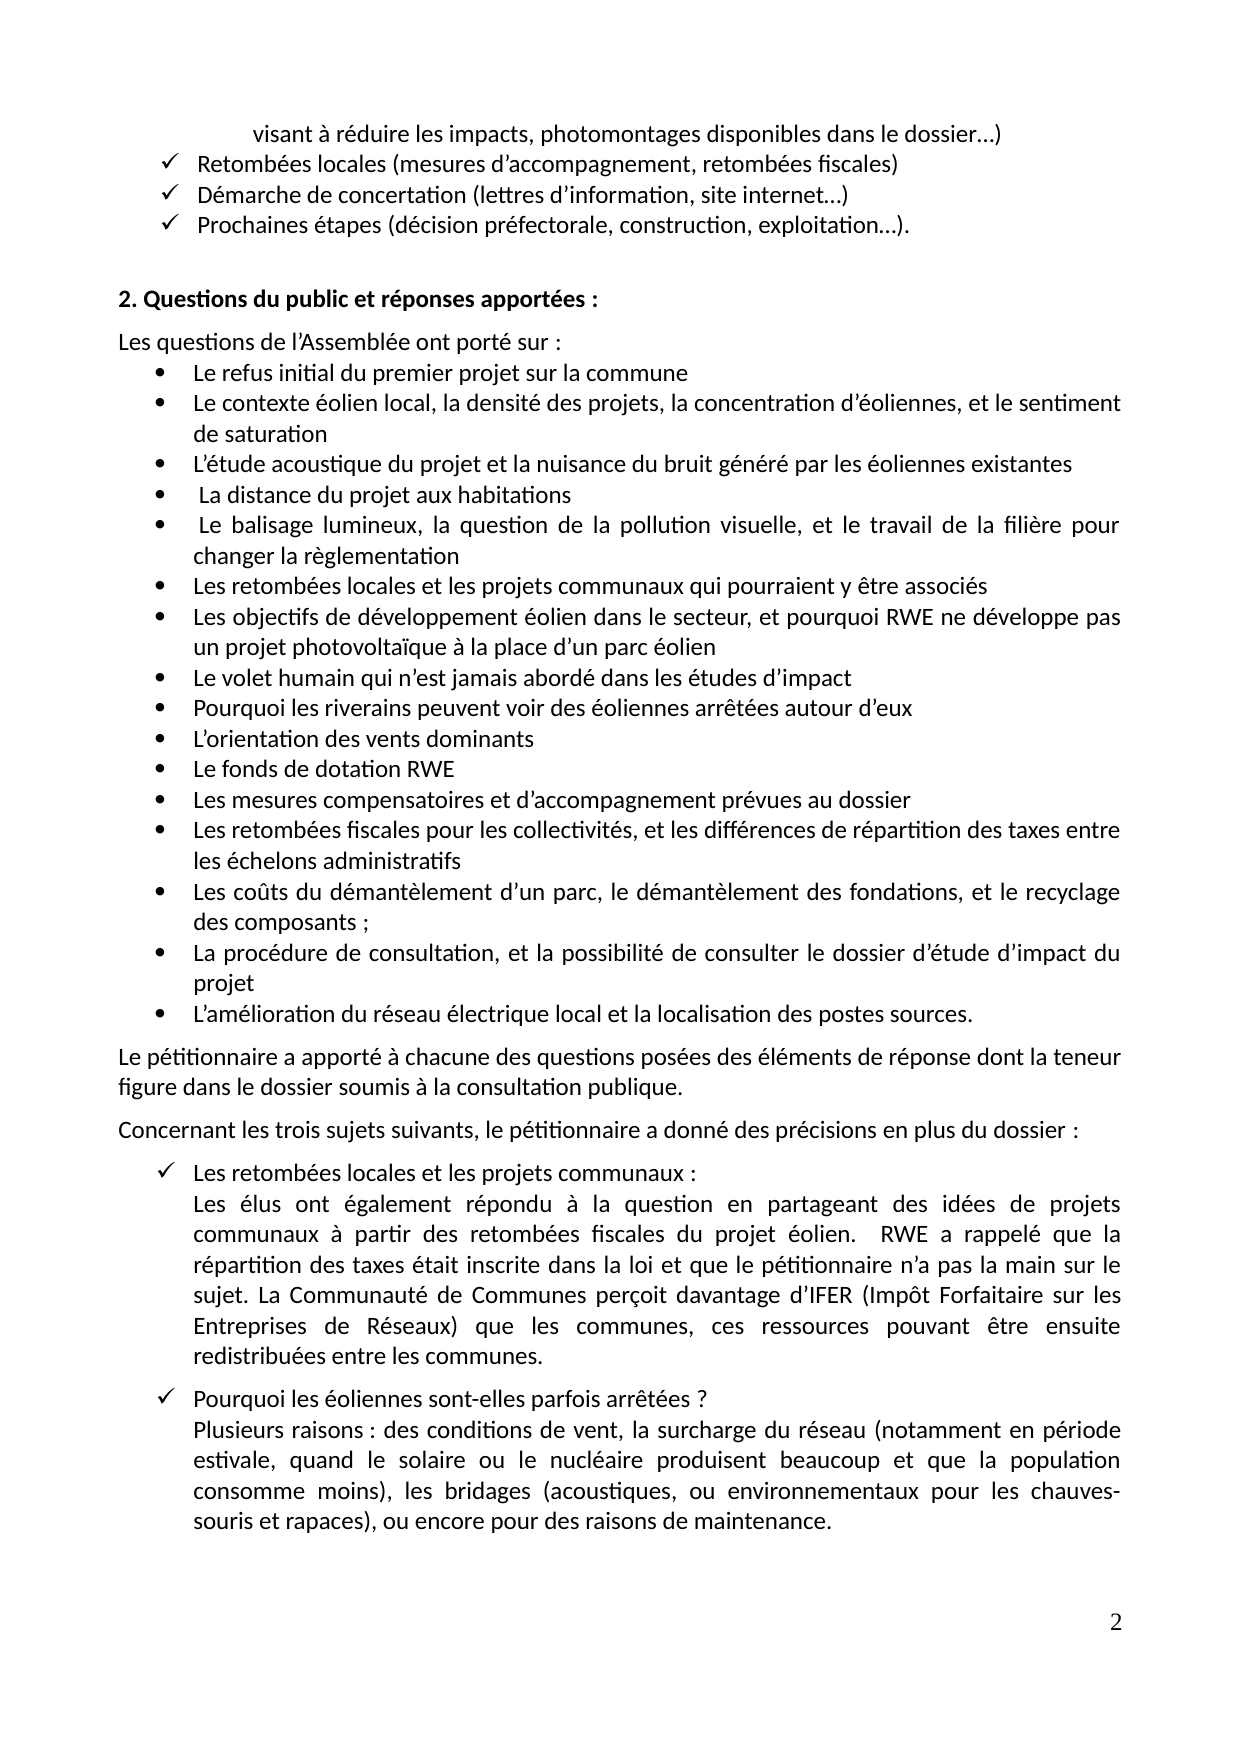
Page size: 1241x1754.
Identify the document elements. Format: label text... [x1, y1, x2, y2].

subtitle Les retombées locales et les projets communaux qui pourraient y être associés [156, 570, 1122, 601]
subtitle Prochaines étapes (décision préfectorale, construction, exploitation…). [159, 210, 1122, 240]
subtitle Le volet humain qui n’est jamais abordé dans les études d’impact [156, 662, 1122, 692]
subtitle Pourquoi les riverains peuvent voir des éoliennes arrêtées autour d’eux [156, 692, 1122, 723]
subtitle Les coûts du démantèlement d’un parc, le démantèlement des fondations, et le recyclage des composants ; [156, 876, 1122, 937]
subtitle L’amélioration du réseau électrique local et la localisation des postes sources. [156, 998, 1122, 1028]
subtitle La distance du projet aux habitations [156, 479, 1122, 509]
subtitle Retombées locales (mesures d’accompagnement, retombées fiscales) [159, 149, 1122, 179]
subtitle Le fonds de dotation RWE [156, 753, 1122, 784]
subtitle Les objectifs de développement éolien dans le secteur, et pourquoi RWE ne développe pas un projet photovoltaïque à la place d’un parc éolien [156, 601, 1122, 662]
subtitle Concernant les trois sujets suivants, le pétitionnaire a donné des précisions en plus du dossier : [118, 1114, 1122, 1145]
subtitle Démarche de concertation (lettres d’information, site internet…) [159, 179, 1122, 210]
subtitle Le refus initial du premier projet sur la commune [156, 357, 1122, 387]
subtitle L’étude acoustique du projet et la nuisance du bruit généré par les éoliennes existantes [156, 448, 1122, 479]
subtitle L’orientation des vents dominants [156, 723, 1122, 753]
subtitle Le contexte éolien local, la densité des projets, la concentration d’éoliennes, et le sentiment de saturation [156, 387, 1122, 448]
subtitle Pourquoi les éoliennes sont-elles parfois arrêtées ? [156, 1383, 1122, 1414]
subtitle Les retombées fiscales pour les collectivités, et les différences de répartition des taxes entre les échelons administratifs [156, 814, 1122, 876]
subtitle La procédure de consultation, et la possibilité de consulter le dossier d’étude d’impact du projet [156, 937, 1122, 998]
subtitle Le balisage lumineux, la question de la pollution visuelle, et le travail de la filière pour changer la règlementation [156, 509, 1122, 570]
subtitle Les retombées locales et les projets communaux : [156, 1157, 1122, 1188]
subtitle visant à réduire les impacts, photomontages disponibles dans le dossier…) [193, 118, 1122, 149]
subtitle Les mesures compensatoires et d’accompagnement prévues au dossier [156, 784, 1122, 814]
subtitle Les élus ont également répondu à la question en partageant des idées de projets communaux à partir des retombées fiscales du projet éolien. RWE a rappelé que la répartition des taxes était inscrite dans la loi et que le pétitionnaire n’a pas la main sur le sujet. La Communauté de Communes perçoit davantage d’IFER (Impôt Forfaitaire sur les Entreprises de Réseaux) que les communes, ces ressources pouvant être ensuite redistribuées entre les communes. [193, 1188, 1122, 1371]
subtitle Les questions de l’Assemblée ont porté sur : [118, 326, 1122, 357]
subtitle Le pétitionnaire a apporté à chacune des questions posées des éléments de réponse dont la teneur figure dans le dossier soumis à la consultation publique. [118, 1041, 1122, 1102]
subtitle 2. Questions du public et réponses apportées : [118, 283, 1122, 314]
subtitle Plusieurs raisons : des conditions de vent, la surcharge du réseau (notamment en période estivale, quand le solaire ou le nucléaire produisent beaucoup et que la population consomme moins), les bridages (acoustiques, ou environnementaux pour les chauves-souris et rapaces), ou encore pour des raisons de maintenance. [193, 1414, 1122, 1536]
